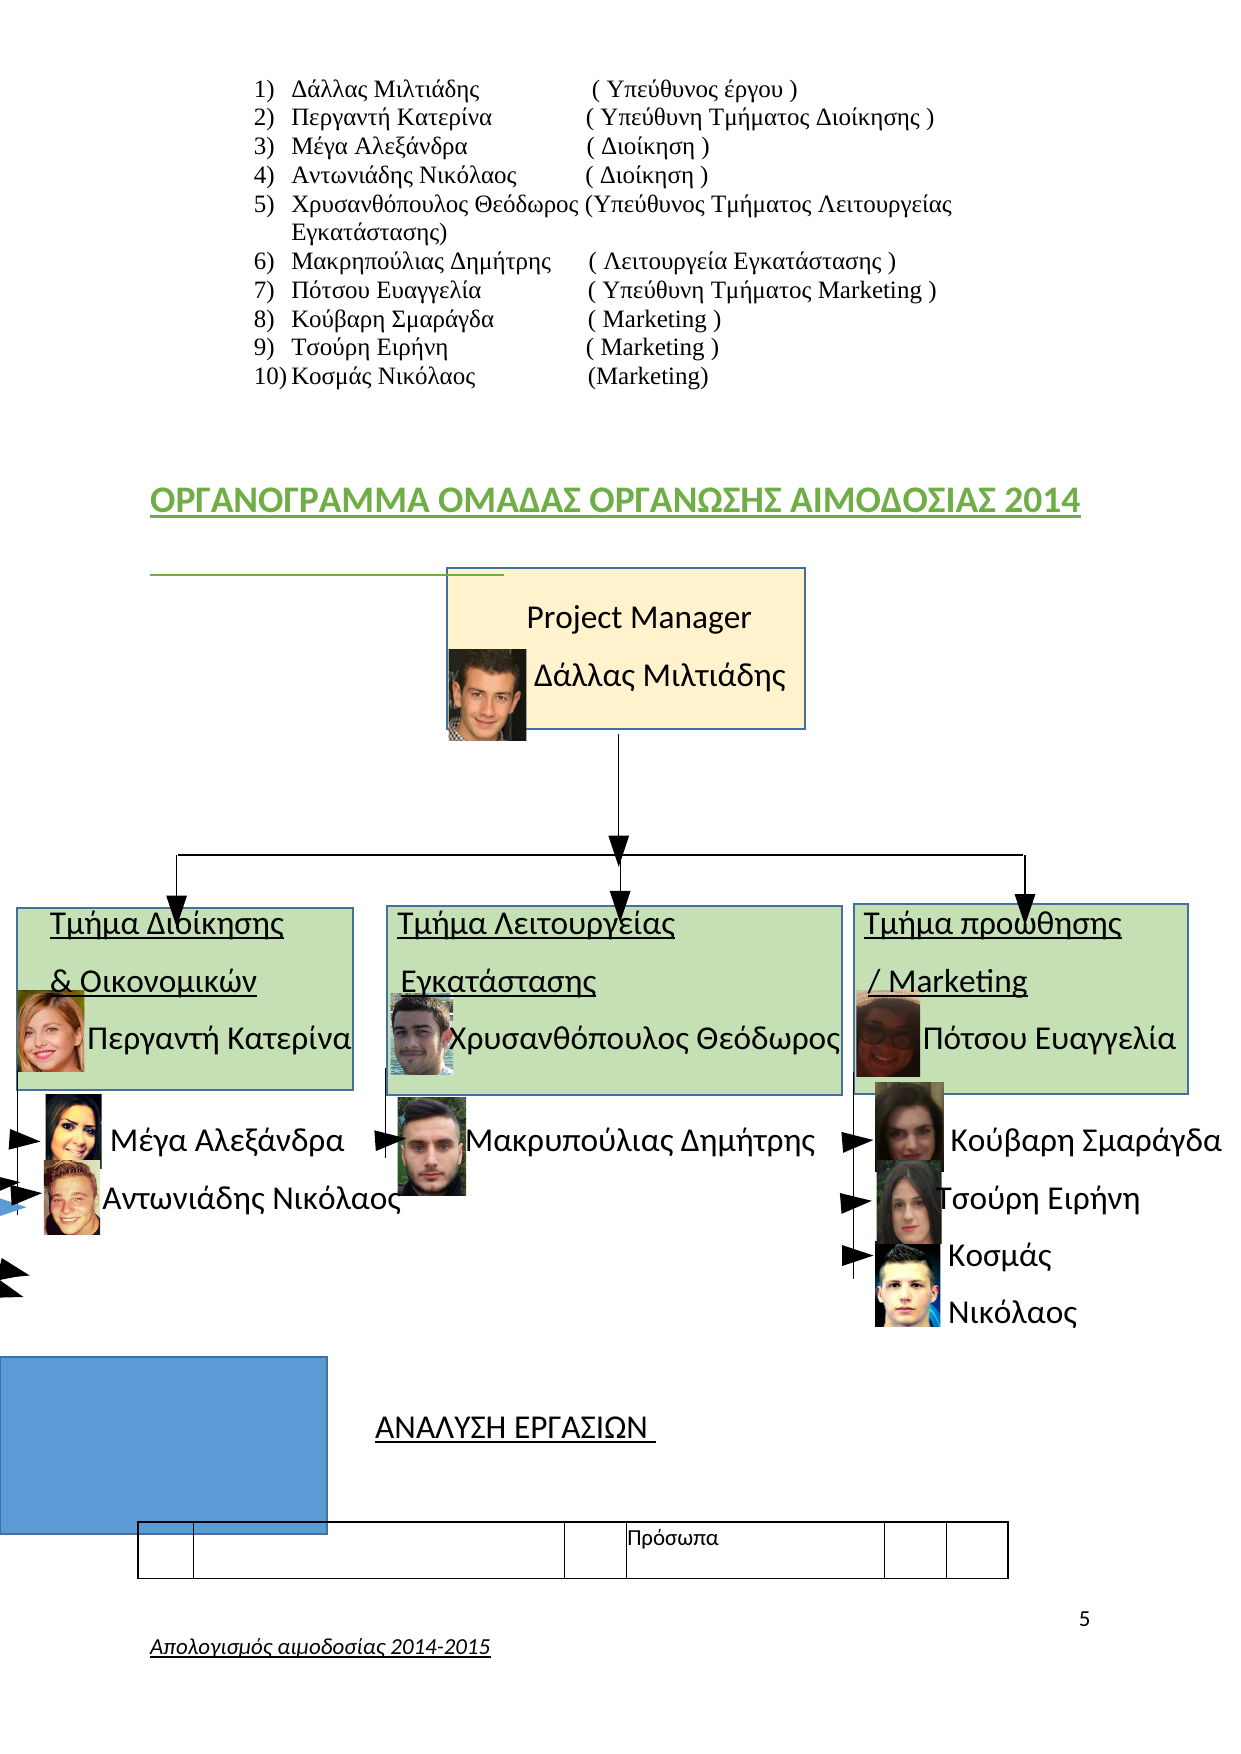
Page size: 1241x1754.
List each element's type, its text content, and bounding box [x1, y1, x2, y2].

list Κοσμάς Νικόλαος (Marketing) [253, 361, 1090, 390]
text ΟΡΓΑΝΟΓΡΑΜΜΑ ΟΜΑΔΑΣ ΟΡΓΑΝΩΣΗΣ ΑΙΜΟΔΟΣΙΑΣ 2014 [150, 476, 1090, 522]
text & Οικονομικών Εγκατάστασης / Marketing [354, 960, 386, 1001]
text Μακρυπούλιας Δημήτρης [467, 1119, 853, 1160]
table_header Πρόσωπα [627, 1523, 857, 1578]
text Περγαντή Κατερίνα Χρυσανθόπουλος Θεόδωρος Πότσου Ευαγγελία [354, 1017, 386, 1058]
list Μέγα Αλεξάνδρα ( Διοίκηση ) [253, 131, 1090, 160]
text [150, 1234, 853, 1275]
text Νικόλαος [150, 1291, 1090, 1332]
list Μακρηπούλιας Δημήτρης ( Λειτουργεία Εγκατάστασης ) [253, 246, 1090, 275]
text Δάλλας Μιλτιάδης [806, 653, 1090, 694]
text Project Manager [806, 596, 1090, 637]
text Αντωνιάδης Νικόλαος Τσούρη Ειρήνη [854, 1177, 876, 1217]
list Αντωνιάδης Νικόλαος ( Διοίκηση ) [253, 160, 1090, 189]
table_header [565, 1523, 626, 1578]
text [854, 1234, 876, 1275]
table_header [885, 1523, 946, 1578]
text Τμήμα Διοίκησης Τμήμα Λειτουργείας Τμήμα προώθησης [184, 902, 614, 943]
list Πότσου Ευαγγελία ( Υπεύθυνη Τμήματος Marketing ) [253, 275, 1090, 304]
table_header [857, 1523, 884, 1578]
text Τμήμα Διοίκησης Τμήμα Λειτουργείας Τμήμα προώθησης [627, 902, 1017, 943]
text Μέγα Αλεξάνδρα [102, 1119, 397, 1160]
text Αντωνιάδης Νικόλαος Τσούρη Ειρήνη [100, 1177, 853, 1217]
table_header [1009, 1521, 1071, 1578]
text Δάλλας Μιλτιάδης [150, 653, 446, 694]
text Αντωνιάδης Νικόλαος Τσούρη Ειρήνη [942, 1177, 1191, 1217]
text Κοσμάς [941, 1234, 1090, 1275]
table_header [947, 1523, 1007, 1578]
text Project Manager [150, 596, 446, 637]
list Χρυσανθόπουλος Θεόδωρος (Υπεύθυνος Τμήματος Λειτουργείας Εγκατάστασης) [253, 189, 1090, 246]
table_header [1071, 1521, 1151, 1578]
list Δάλλας Μιλτιάδης ( Υπεύθυνος έργου ) [253, 74, 1090, 102]
table_header [139, 1535, 193, 1578]
text Κούβαρη Σμαράγδα [944, 1119, 1240, 1160]
text Περγαντή Κατερίνα Χρυσανθόπουλος Θεόδωρος Πότσου Ευαγγελία [1189, 1017, 1240, 1058]
list Περγαντή Κατερίνα ( Υπεύθυνη Τμήματος Διοίκησης ) [253, 102, 1090, 131]
table_header [194, 1523, 564, 1578]
list Κούβαρη Σμαράγδα ( Marketing ) [253, 304, 1090, 332]
list Τσούρη Ειρήνη ( Marketing ) [253, 332, 1090, 361]
text ΑΝΑΛΥΣΗ ΕΡΓΑΣΙΩΝ [328, 1406, 1090, 1447]
